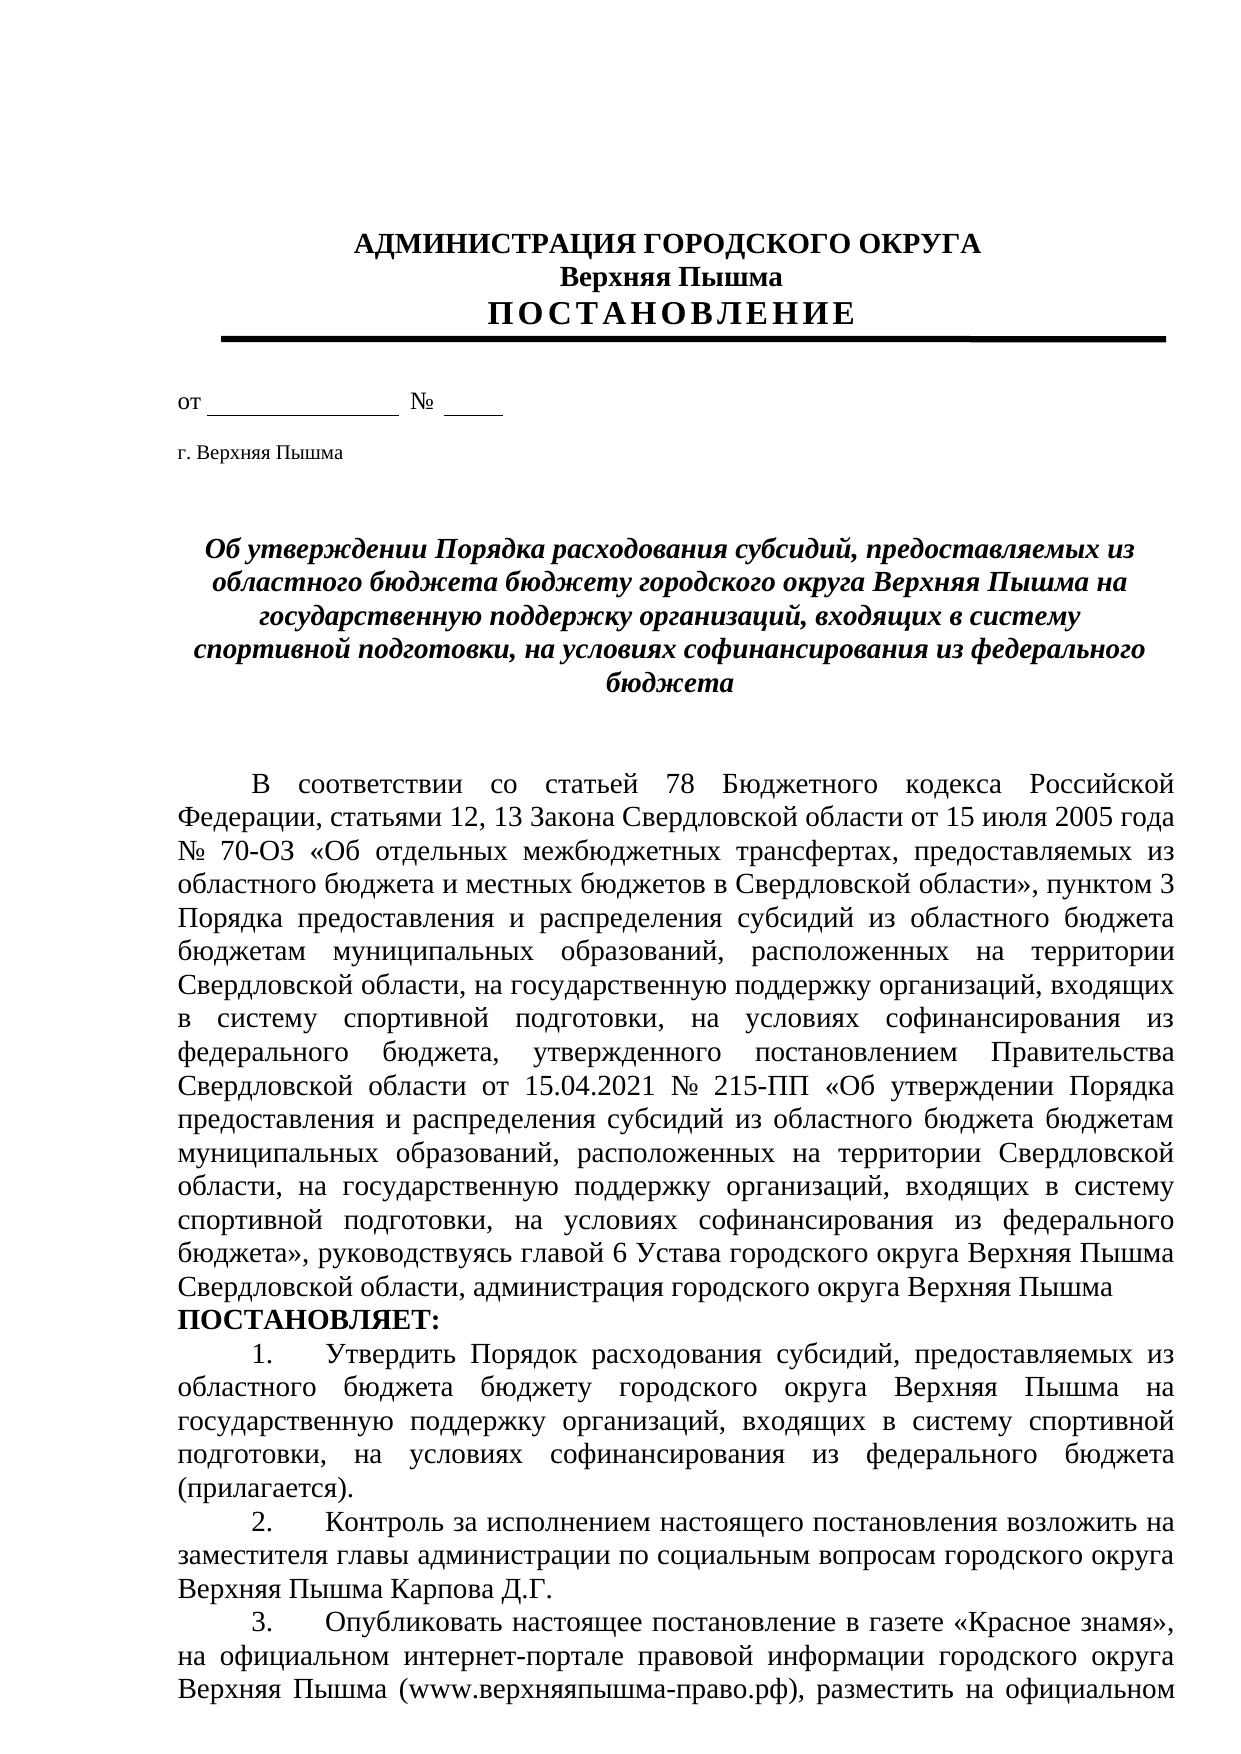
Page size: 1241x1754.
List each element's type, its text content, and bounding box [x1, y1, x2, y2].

table_cell Об утверждении Порядка расходования субсидий, предоставляемых из областного бюджета бюджету городского округа Верхняя Пышма на государственную поддержку организаций, входящих в систему спортивной подготовки, на условиях софинансирования из федерального бюджета [177, 531, 1165, 699]
table_cell АДМИНИСТРАЦИЯ ГОРОДСКОГО ОКРУГА Верхняя Пышма ПОСТАНОВЛЕНИЕ [177, 226, 1165, 360]
table_cell от [177, 360, 207, 415]
list Утвердить Порядок расходования субсидий, предоставляемых из областного бюджета бюджету городского округа Верхняя Пышма на государственную поддержку организаций, входящих в систему спортивной подготовки, на условиях софинансирования из федерального бюджета (прилагается). [177, 1336, 1175, 1504]
text ПОСТАНОВЛЯЕТ: [177, 1302, 1175, 1336]
table_cell № [399, 360, 444, 415]
table_header [177, 128, 1165, 226]
table_cell г. Верхняя Пышма [177, 440, 1165, 531]
list Контроль за исполнением настоящего постановления возложить на заместителя главы администрации по социальным вопросам городского округа Верхняя Пышма Карпова Д.Г. [177, 1504, 1175, 1604]
table_cell [207, 360, 399, 415]
text В соответствии со статьей 78 Бюджетного кодекса Российской Федерации, статьями 12, 13 Закона Свердловской области от 15 июля 2005 года № 70-ОЗ «Об отдельных межбюджетных трансфертах, предоставляемых из областного бюджета и местных бюджетов в Свердловской области», пунктом 3 Порядка предоставления и распределения субсидий из областного бюджета бюджетам муниципальных образований, расположенных на территории Свердловской области, на государственную поддержку организаций, входящих в систему спортивной подготовки, на условиях софинансирования из федерального бюджета, утвержденного постановлением Правительства Свердловской области от 15.04.2021 № 215-ПП «Об утверждении Порядка предоставления и распределения субсидий из областного бюджета бюджетам муниципальных образований, расположенных на территории Свердловской области, на государственную поддержку организаций, входящих в систему спортивной подготовки, на условиях софинансирования из федерального бюджета», руководствуясь главой 6 Устава городского округа Верхняя Пышма Свердловской области, администрация городского округа Верхняя Пышма [177, 766, 1175, 1302]
table_cell [503, 360, 1165, 415]
table_cell [444, 360, 503, 415]
table_cell [177, 415, 1165, 440]
table_cell [177, 699, 1165, 766]
list Опубликовать настоящее постановление в газете «Красное знамя», на официальном интернет-портале правовой информации городского округа Верхняя Пышма (www.верхняяпышма-право.рф), разместить на официальном [177, 1604, 1175, 1705]
